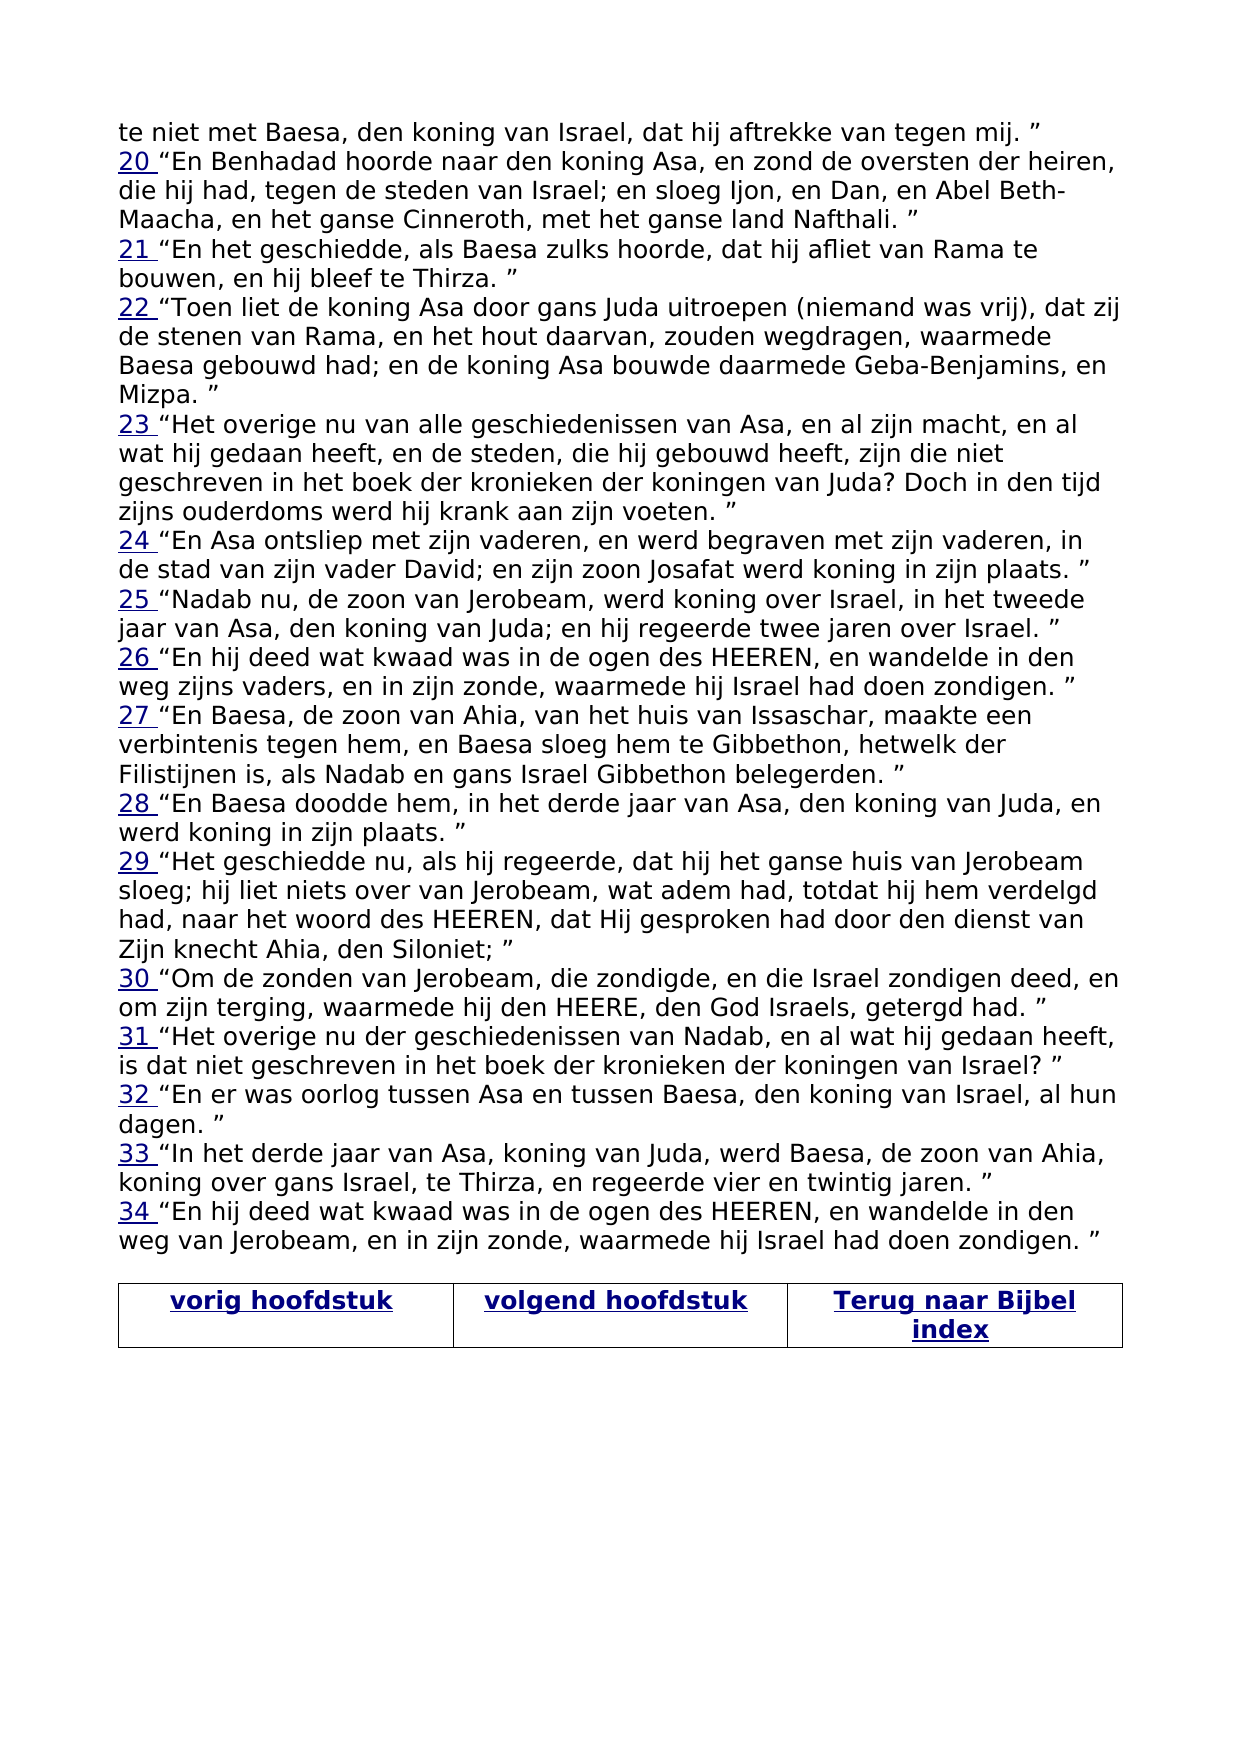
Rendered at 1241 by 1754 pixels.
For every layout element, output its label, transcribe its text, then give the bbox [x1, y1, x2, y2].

table_header volgend hoofdstuk [454, 1284, 787, 1347]
table_header vorig hoofdstuk [119, 1284, 453, 1347]
text te niet met Baesa, den koning van Israel, dat hij aftrekke van tegen mij. ” 20 “En Benhadad hoorde naar den koning Asa, en zond de oversten der heiren, die hij had, tegen de steden van Israel; en sloeg Ijon, en Dan, en Abel Beth-Maacha, en het ganse Cinneroth, met het ganse land Nafthali. ” 21 “En het geschiedde, als Baesa zulks hoorde, dat hij afliet van Rama te bouwen, en hij bleef te Thirza. ” 22 “Toen liet de koning Asa door gans Juda uitroepen (niemand was vrij), dat zij de stenen van Rama, en het hout daarvan, zouden wegdragen, waarmede Baesa gebouwd had; en de koning Asa bouwde daarmede Geba-Benjamins, en Mizpa. ” 23 “Het overige nu van alle geschiedenissen van Asa, en al zijn macht, en al wat hij gedaan heeft, en de steden, die hij gebouwd heeft, zijn die niet geschreven in het boek der kronieken der koningen van Juda? Doch in den tijd zijns ouderdoms werd hij krank aan zijn voeten. ” 24 “En Asa ontsliep met zijn vaderen, en werd begraven met zijn vaderen, in de stad van zijn vader David; en zijn zoon Josafat werd koning in zijn plaats. ” 25 “Nadab nu, de zoon van Jerobeam, werd koning over Israel, in het tweede jaar van Asa, den koning van Juda; en hij regeerde twee jaren over Israel. ” 26 “En hij deed wat kwaad was in de ogen des HEEREN, en wandelde in den weg zijns vaders, en in zijn zonde, waarmede hij Israel had doen zondigen. ” 27 “En Baesa, de zoon van Ahia, van het huis van Issaschar, maakte een verbintenis tegen hem, en Baesa sloeg hem te Gibbethon, hetwelk der Filistijnen is, als Nadab en gans Israel Gibbethon belegerden. ” 28 “En Baesa doodde hem, in het derde jaar van Asa, den koning van Juda, en werd koning in zijn plaats. ” 29 “Het geschiedde nu, als hij regeerde, dat hij het ganse huis van Jerobeam sloeg; hij liet niets over van Jerobeam, wat adem had, totdat hij hem verdelgd had, naar het woord des HEEREN, dat Hij gesproken had door den dienst van Zijn knecht Ahia, den Siloniet; ” 30 “Om de zonden van Jerobeam, die zondigde, en die Israel zondigen deed, en om zijn terging, waarmede hij den HEERE, den God Israels, getergd had. ” 31 “Het overige nu der geschiedenissen van Nadab, en al wat hij gedaan heeft, is dat niet geschreven in het boek der kronieken der koningen van Israel? ” 32 “En er was oorlog tussen Asa en tussen Baesa, den koning van Israel, al hun dagen. ” 33 “In het derde jaar van Asa, koning van Juda, werd Baesa, de zoon van Ahia, koning over gans Israel, te Thirza, en regeerde vier en twintig jaren. ” 34 “En hij deed wat kwaad was in de ogen des HEEREN, en wandelde in den weg van Jerobeam, en in zijn zonde, waarmede hij Israel had doen zondigen. ” [118, 118, 1122, 1256]
table_header Terug naar Bijbel index [788, 1284, 1122, 1347]
